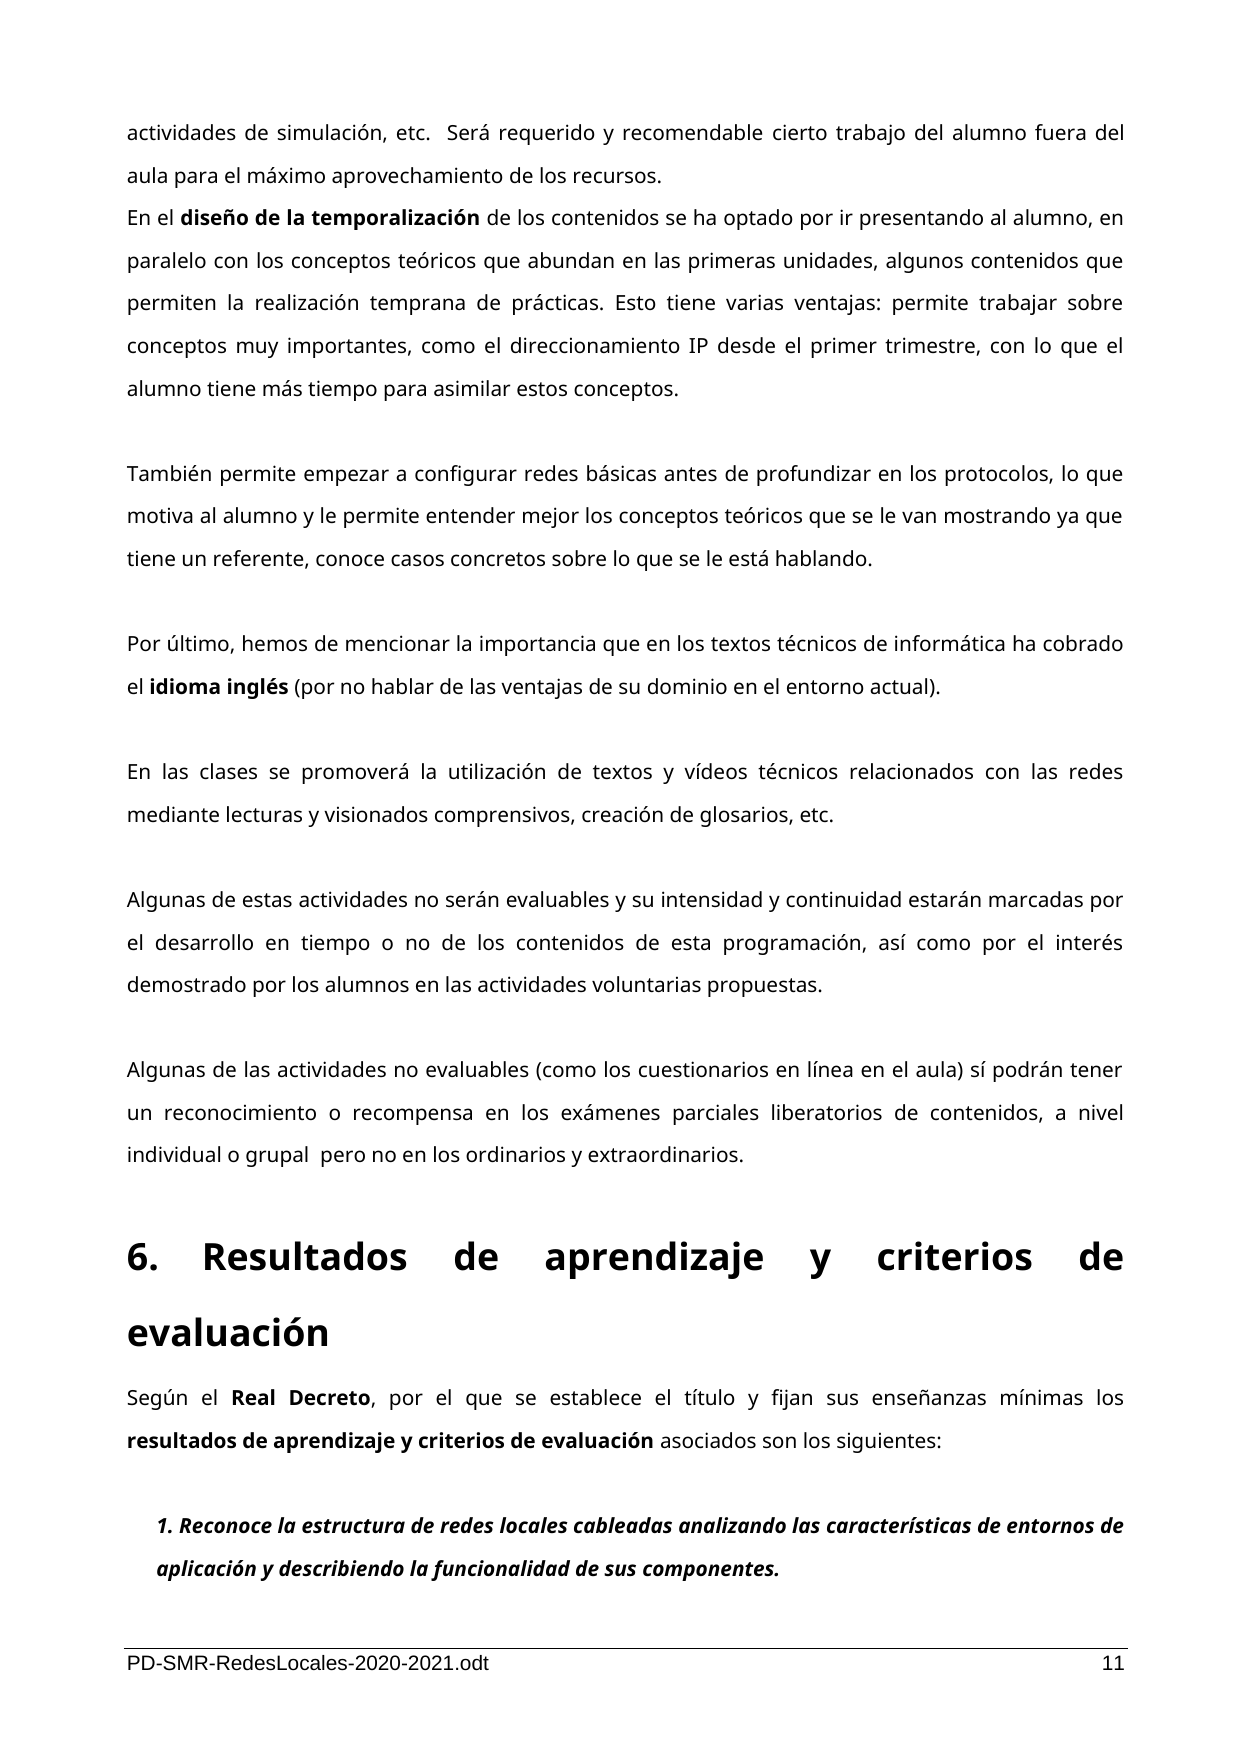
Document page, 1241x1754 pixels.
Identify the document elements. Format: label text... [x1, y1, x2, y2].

text Algunas de estas actividades no serán evaluables y su intensidad y continuidad estarán marcadas por el desarrollo en tiempo o no de los contenidos de esta programación, así como por el interés demostrado por los alumnos en las actividades voluntarias propuestas. [127, 885, 1125, 999]
list Resultados de aprendizaje y criterios de evaluación [127, 1230, 1125, 1358]
text Algunas de las actividades no evaluables (como los cuestionarios en línea en el aula) sí podrán tener un reconocimiento o recompensa en los exámenes parciales liberatorios de contenidos, a nivel individual o grupal pero no en los ordinarios y extraordinarios. [127, 1055, 1125, 1169]
text También permite empezar a configurar redes básicas antes de profundizar en los protocolos, lo que motiva al alumno y le permite entender mejor los conceptos teóricos que se le van mostrando ya que tiene un referente, conoce casos concretos sobre lo que se le está hablando. [127, 459, 1125, 573]
text En el diseño de la temporalización de los contenidos se ha optado por ir presentando al alumno, en paralelo con los conceptos teóricos que abundan en las primeras unidades, algunos contenidos que permiten la realización temprana de prácticas. Esto tiene varias ventajas: permite trabajar sobre conceptos muy importantes, como el direccionamiento IP desde el primer trimestre, con lo que el alumno tiene más tiempo para asimilar estos conceptos. [127, 203, 1125, 402]
text Por último, hemos de mencionar la importancia que en los textos técnicos de informática ha cobrado el idioma inglés (por no hablar de las ventajas de su dominio en el entorno actual). [127, 629, 1125, 700]
text actividades de simulación, etc. Será requerido y recomendable cierto trabajo del alumno fuera del aula para el máximo aprovechamiento de los recursos. [127, 118, 1125, 189]
text En las clases se promoverá la utilización de textos y vídeos técnicos relacionados con las redes mediante lecturas y visionados comprensivos, creación de glosarios, etc. [127, 757, 1125, 828]
text 1. Reconoce la estructura de redes locales cableadas analizando las características de entornos de aplicación y describiendo la funcionalidad de sus componentes. [156, 1511, 1125, 1582]
text Según el Real Decreto, por el que se establece el título y fijan sus enseñanzas mínimas los resultados de aprendizaje y criterios de evaluación asociados son los siguientes: [127, 1383, 1125, 1454]
